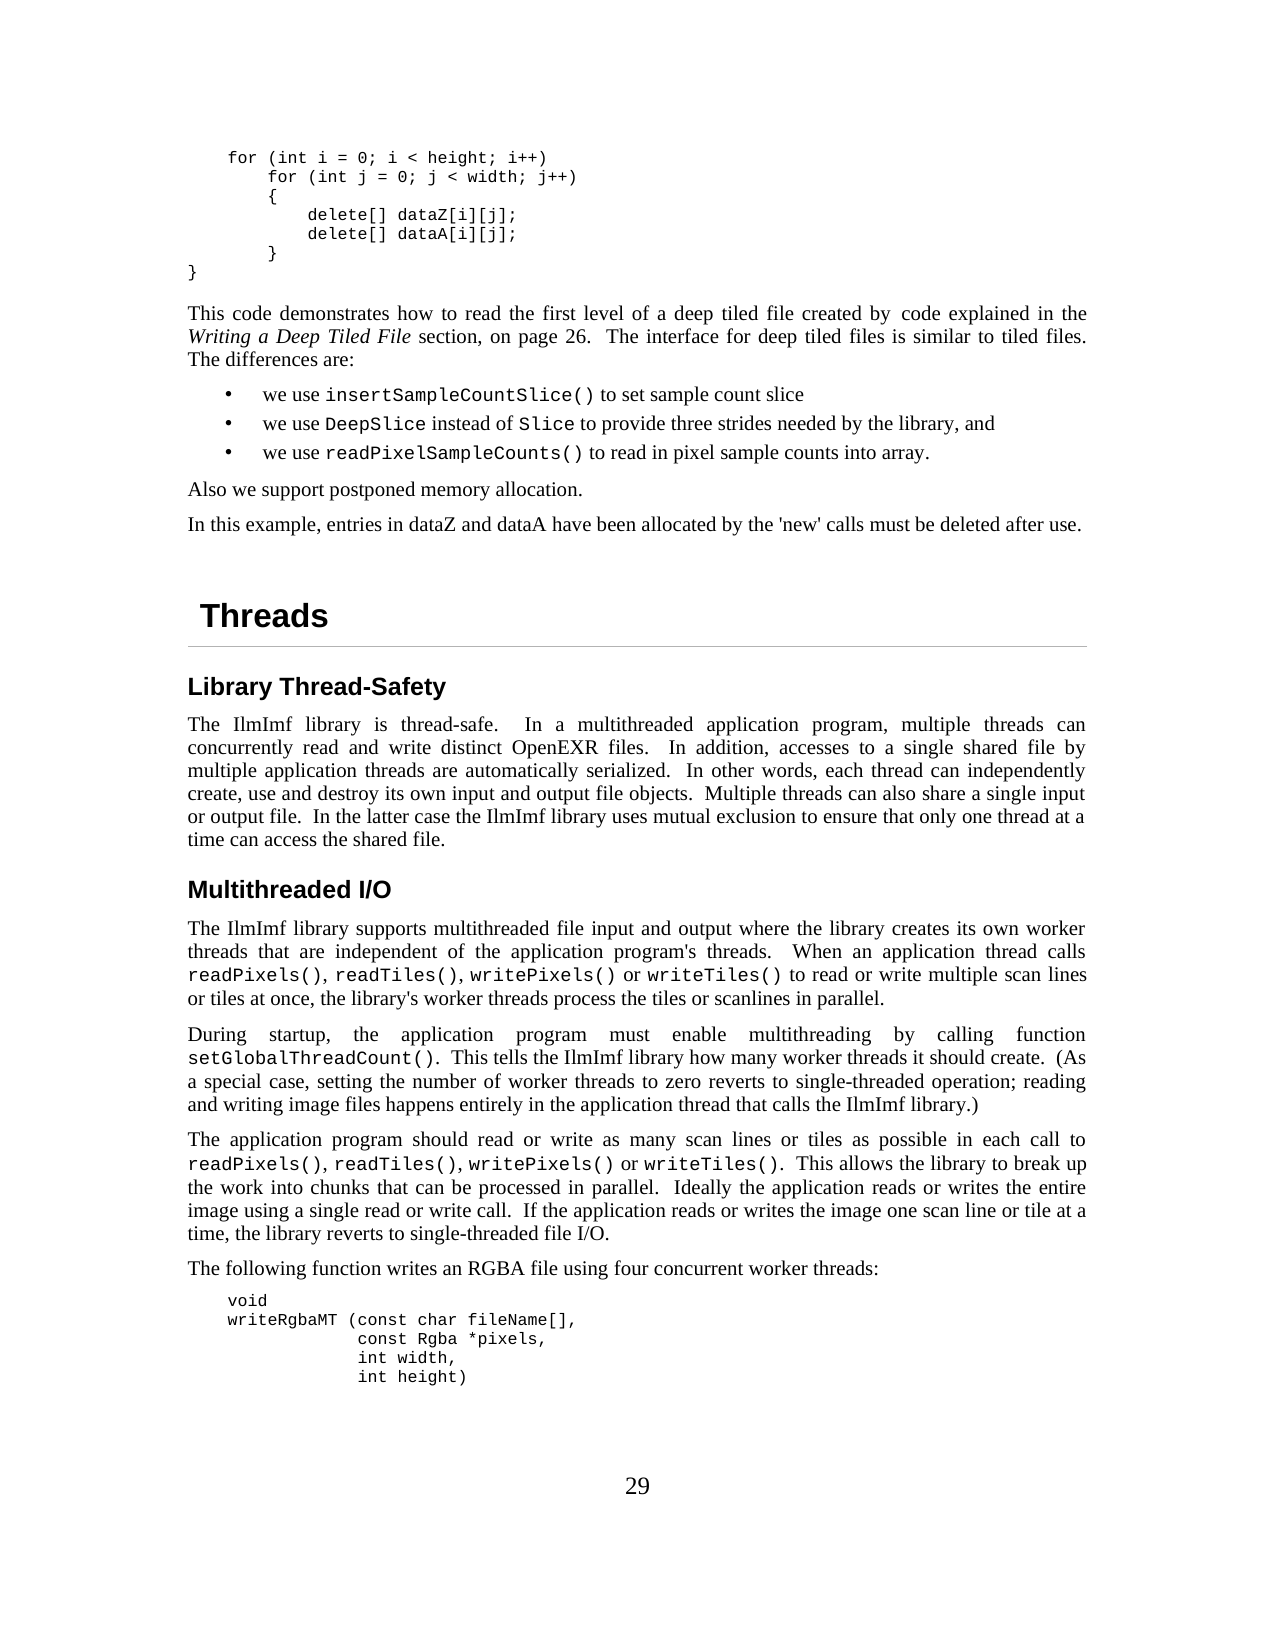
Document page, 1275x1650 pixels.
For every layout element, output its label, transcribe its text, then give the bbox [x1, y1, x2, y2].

text Also we support postponed memory allocation. [187, 477, 1087, 501]
text During startup, the application program must enable multithreading by calling function setGlobalThreadCount(). This tells the IlmImf library how many worker threads it should create. (As a special case, setting the number of worker threads to zero reverts to single-threaded operation; reading and writing image files happens entirely in the application thread that calls the IlmImf library.) [187, 1022, 1087, 1116]
text The application program should read or write as many scan lines or tiles as possible in each call to readPixels(), readTiles(), writePixels() or writeTiles(). This allows the library to break up the work into chunks that can be processed in parallel. Ideally the application reads or writes the entire image using a single read or write call. If the application reads or writes the image one scan line or tile at a time, the library reverts to single-threaded file I/O. [187, 1128, 1087, 1245]
text delete[] dataA[i][j]; [187, 226, 1087, 245]
text } [187, 245, 1087, 264]
text The following function writes an RGBA file using four concurrent worker threads: [187, 1257, 1087, 1280]
text void [187, 1293, 1087, 1312]
text The IlmImf library is thread-safe. In a multithreaded application program, multiple threads can concurrently read and write distinct OpenEXR files. In addition, accesses to a single shared file by multiple application threads are automatically serialized. In other words, each thread can independently create, use and destroy its own input and output file objects. Multiple threads can also share a single input or output file. In the latter case the IlmImf library uses mutual exclusion to ensure that only one thread at a time can access the shared file. [187, 713, 1087, 851]
subtitle Threads [187, 586, 1087, 647]
text } [187, 264, 1087, 283]
text This code demonstrates how to read the first level of a deep tiled file created by code explained in the Writing a Deep Tiled File section, on page 26. The interface for deep tiled files is similar to tiled files. The differences are: [187, 302, 1087, 371]
list we use readPixelSampleCounts() to read in pixel sample counts into array. [225, 441, 1087, 465]
subtitle Multithreaded I/O [187, 876, 1087, 904]
text The IlmImf library supports multithreaded file input and output where the library creates its own worker threads that are independent of the application program's threads. When an application thread calls readPixels(), readTiles(), writePixels() or writeTiles() to read or write multiple scan lines or tiles at once, the library's worker threads process the tiles or scanlines in parallel. [187, 917, 1087, 1010]
text writeRgbaMT (const char fileName[], [187, 1312, 1087, 1331]
text int height) [187, 1368, 1087, 1387]
text for (int i = 0; i < height; i++) [187, 150, 1087, 169]
text { [187, 188, 1087, 207]
list we use insertSampleCountSlice() to set sample count slice [225, 383, 1087, 407]
subtitle Library Thread-Safety [187, 672, 1087, 701]
text const Rgba *pixels, [187, 1331, 1087, 1349]
text for (int j = 0; j < width; j++) [187, 169, 1087, 188]
list we use DeepSlice instead of Slice to provide three strides needed by the library, and [225, 412, 1087, 436]
text int width, [187, 1349, 1087, 1368]
text delete[] dataZ[i][j]; [187, 207, 1087, 226]
text In this example, entries in dataZ and dataA have been allocated by the 'new' calls must be deleted after use. [187, 513, 1087, 536]
